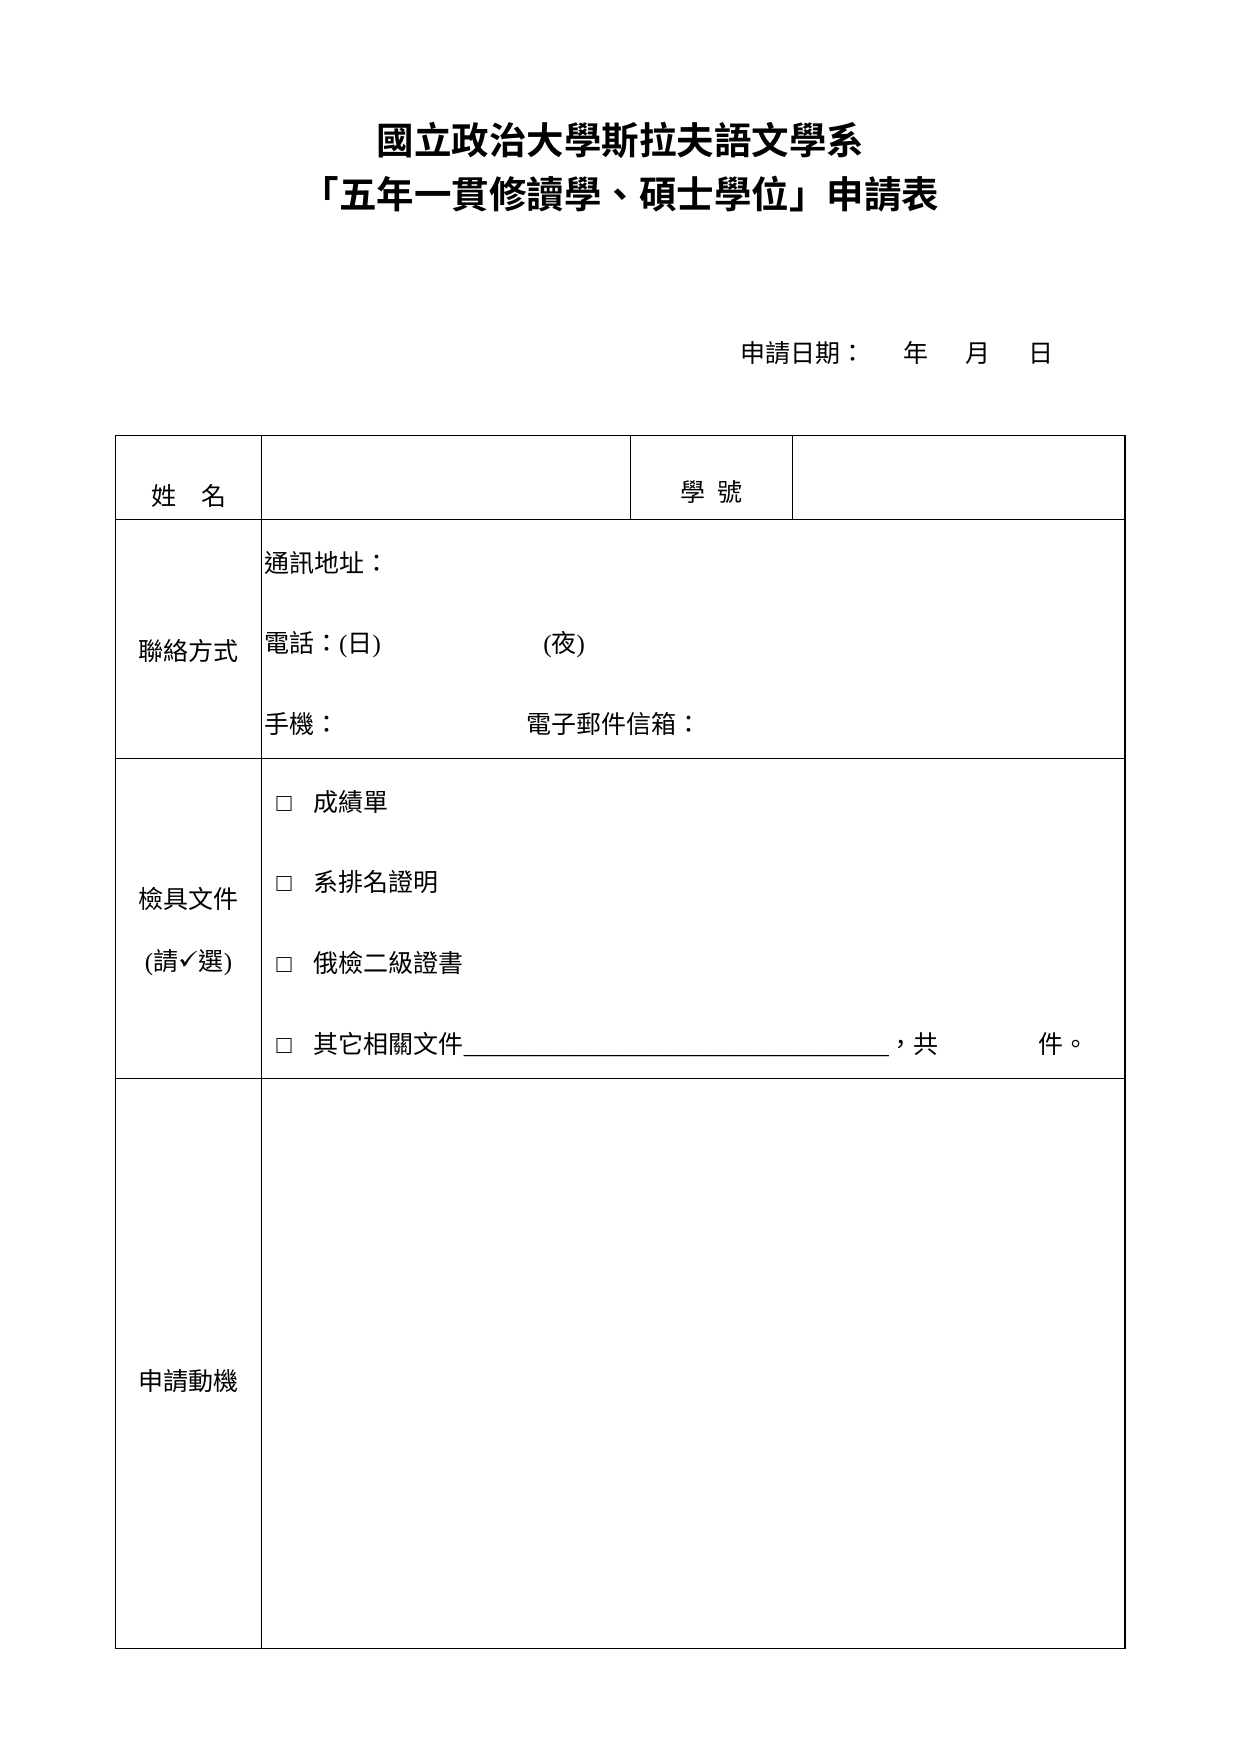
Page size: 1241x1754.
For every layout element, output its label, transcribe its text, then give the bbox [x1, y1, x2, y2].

table_header 學 號 [631, 436, 792, 519]
table_cell 申請動機 [116, 1079, 261, 1648]
text 「五年一貫修讀學、碩士學位」申請表 [187, 165, 1053, 219]
table_header [262, 436, 630, 519]
table_cell 檢具文件 (請選) [116, 759, 261, 1077]
table_header [793, 436, 1124, 519]
table_cell 成績單 系排名證明 俄檢二級證書 其它相關文件__________________________________，共 件。 [262, 759, 1124, 1077]
text 申請日期： 年 月 日 [187, 310, 1053, 373]
table_cell 聯絡方式 [116, 520, 261, 758]
table_cell 通訊地址： 電話：(日) (夜) 手機： 電子郵件信箱： [262, 520, 1124, 758]
text 國立政治大學斯拉夫語文學系 [187, 111, 1053, 165]
table_header 姓 名 [116, 436, 261, 519]
table_cell [262, 1079, 1124, 1648]
